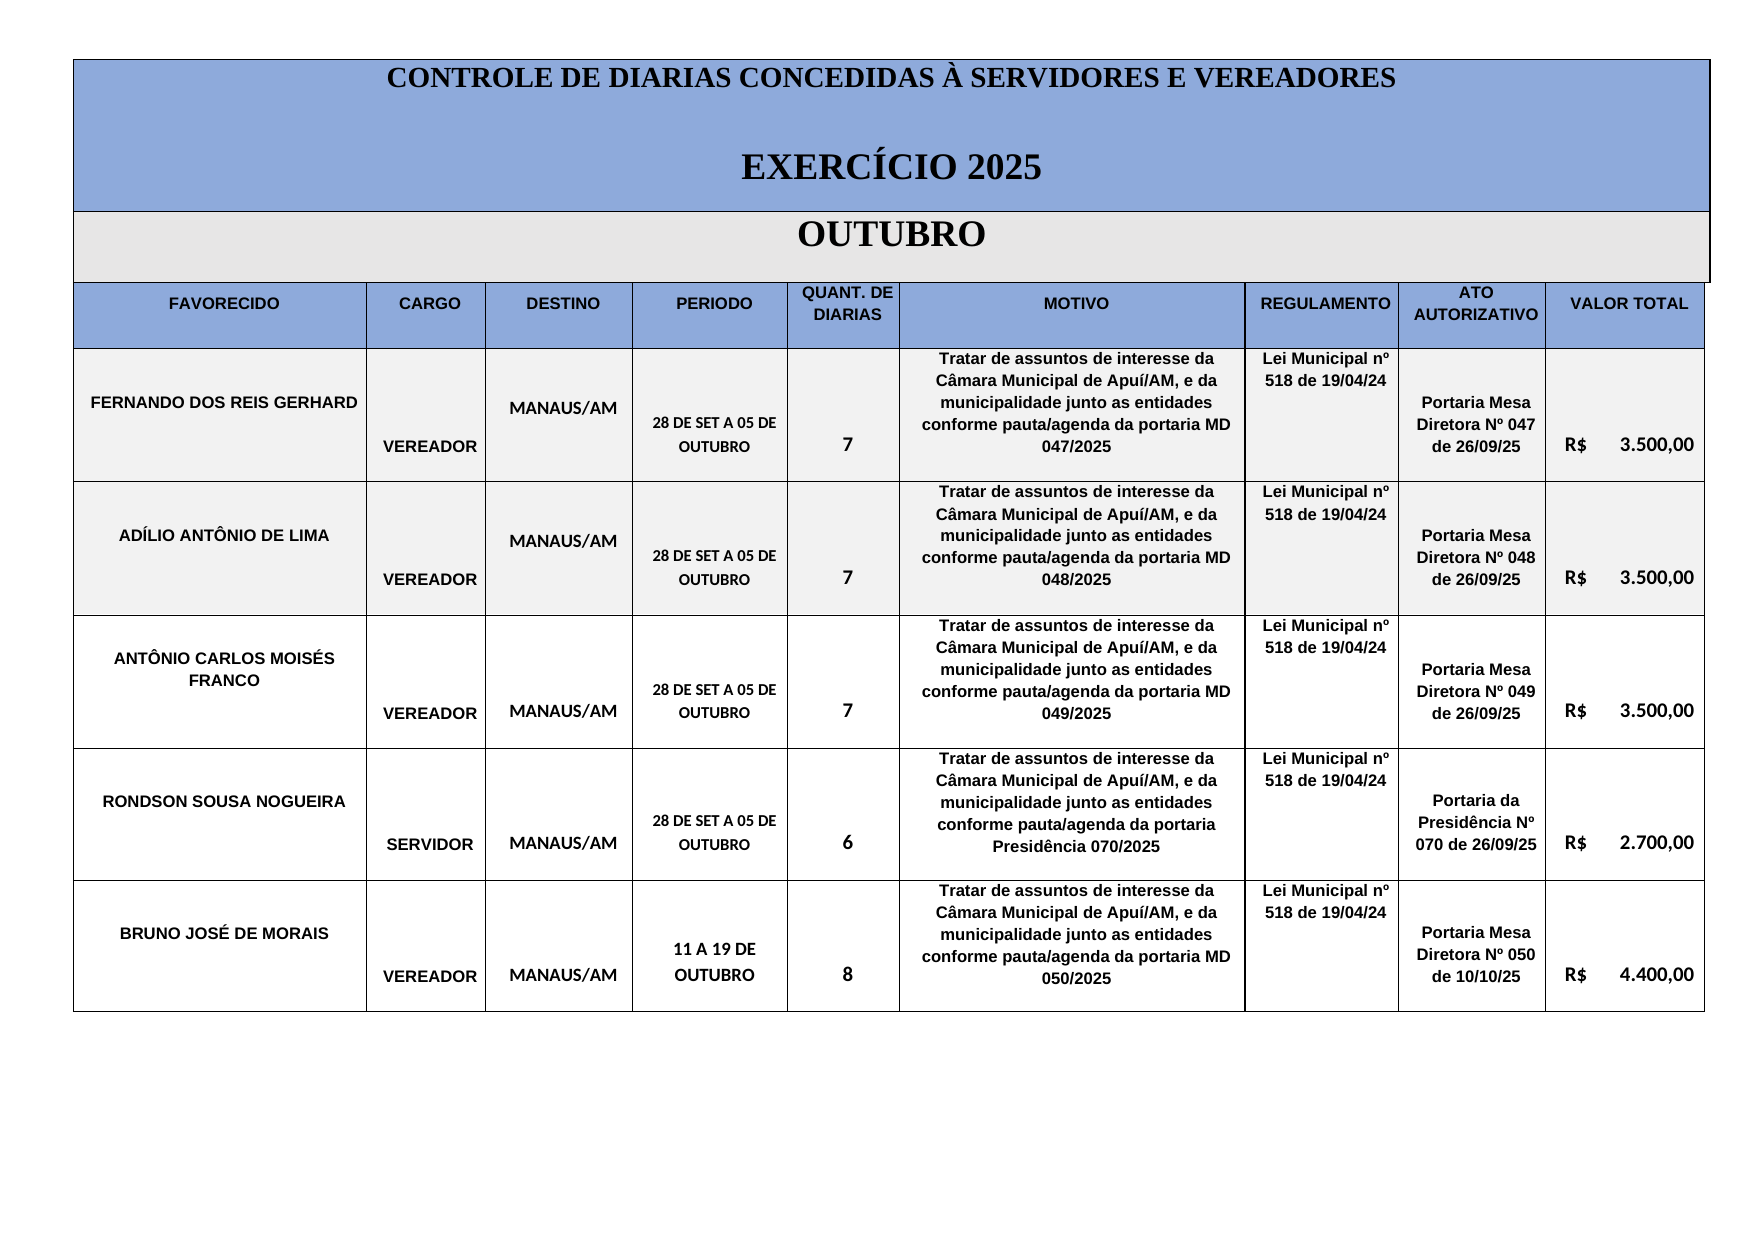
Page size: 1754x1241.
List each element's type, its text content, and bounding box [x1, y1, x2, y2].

table_cell [1705, 748, 1710, 879]
table_cell Tratar de assuntos de interesse da Câmara Municipal de Apuí/AM, e da municipalidade junto as entidades conforme pauta/agenda da portaria MD 050/2025 [900, 881, 1244, 1011]
table_cell CARGO [367, 283, 485, 348]
table_cell MANAUS/AM [486, 616, 632, 748]
table_cell 7 [788, 349, 899, 481]
table_cell VEREADOR [367, 881, 485, 1011]
table_cell Portaria Mesa Diretora Nº 049 de 26/09/25 [1399, 616, 1545, 748]
table_cell Portaria Mesa Diretora Nº 047 de 26/09/25 [1399, 349, 1545, 481]
table_cell SERVIDOR [367, 749, 485, 879]
table_cell REGULAMENTO [1246, 283, 1398, 348]
table_cell 11 A 19 DE OUTUBRO [633, 881, 787, 1011]
table_cell Lei Municipal nº 518 de 19/04/24 [1246, 349, 1398, 481]
table_cell DESTINO [486, 283, 632, 348]
table_cell 7 [788, 482, 899, 614]
table_cell [1705, 481, 1710, 614]
table_cell FAVORECIDO [74, 283, 366, 348]
table_cell 28 DE SET A 05 DE OUTUBRO [633, 616, 787, 748]
table_cell R$ 3.500,00 [1546, 349, 1704, 481]
table_cell ATO AUTORIZATIVO [1399, 283, 1545, 348]
table_cell R$ 3.500,00 [1546, 616, 1704, 748]
table_cell Lei Municipal nº 518 de 19/04/24 [1246, 616, 1398, 748]
table_cell OUTUBRO [74, 212, 1709, 282]
table_cell 7 [788, 616, 899, 748]
table_cell R$ 4.400,00 [1546, 881, 1704, 1011]
table_cell MANAUS/AM [486, 881, 632, 1011]
table_cell MANAUS/AM [486, 749, 632, 879]
table_cell 8 [788, 881, 899, 1011]
table_cell Lei Municipal nº 518 de 19/04/24 [1246, 881, 1398, 1011]
table_header CONTROLE DE DIARIAS CONCEDIDAS À SERVIDORES E VEREADORES EXERCÍCIO 2025 [74, 60, 1709, 211]
table_cell Tratar de assuntos de interesse da Câmara Municipal de Apuí/AM, e da municipalidade junto as entidades conforme pauta/agenda da portaria MD 048/2025 [900, 482, 1244, 614]
table_cell MOTIVO [900, 283, 1244, 348]
table_cell 28 DE SET A 05 DE OUTUBRO [633, 749, 787, 879]
table_cell Lei Municipal nº 518 de 19/04/24 [1246, 749, 1398, 879]
table_cell R$ 3.500,00 [1546, 482, 1704, 614]
table_cell VEREADOR [367, 482, 485, 614]
table_cell BRUNO JOSÉ DE MORAIS [74, 881, 366, 1011]
table_cell Lei Municipal nº 518 de 19/04/24 [1246, 482, 1398, 614]
table_cell Portaria Mesa Diretora Nº 048 de 26/09/25 [1399, 482, 1545, 614]
table_cell VALOR TOTAL [1546, 283, 1704, 348]
table_cell Portaria da Presidência Nº 070 de 26/09/25 [1399, 749, 1545, 879]
table_cell 28 DE SET A 05 DE OUTUBRO [633, 482, 787, 614]
table_cell [1705, 880, 1710, 1011]
table_cell RONDSON SOUSA NOGUEIRA [74, 749, 366, 879]
table_cell MANAUS/AM [486, 482, 632, 614]
table_cell VEREADOR [367, 349, 485, 481]
table_cell 6 [788, 749, 899, 879]
table_cell [1705, 615, 1710, 748]
table_cell R$ 2.700,00 [1546, 749, 1704, 879]
table_cell QUANT. DE DIARIAS [788, 283, 899, 348]
table_cell Tratar de assuntos de interesse da Câmara Municipal de Apuí/AM, e da municipalidade junto as entidades conforme pauta/agenda da portaria Presidência 070/2025 [900, 749, 1244, 879]
table_cell [1705, 348, 1710, 481]
table_cell ANTÔNIO CARLOS MOISÉS FRANCO [74, 616, 366, 748]
table_cell FERNANDO DOS REIS GERHARD [74, 349, 366, 481]
table_cell ADÍLIO ANTÔNIO DE LIMA [74, 482, 366, 614]
table_cell Tratar de assuntos de interesse da Câmara Municipal de Apuí/AM, e da municipalidade junto as entidades conforme pauta/agenda da portaria MD 049/2025 [900, 616, 1244, 748]
table_cell [1705, 283, 1710, 348]
table_cell 28 DE SET A 05 DE OUTUBRO [633, 349, 787, 481]
table_cell VEREADOR [367, 616, 485, 748]
table_cell Portaria Mesa Diretora Nº 050 de 10/10/25 [1399, 881, 1545, 1011]
table_cell PERIODO [633, 283, 787, 348]
table_cell MANAUS/AM [486, 349, 632, 481]
table_cell Tratar de assuntos de interesse da Câmara Municipal de Apuí/AM, e da municipalidade junto as entidades conforme pauta/agenda da portaria MD 047/2025 [900, 349, 1244, 481]
